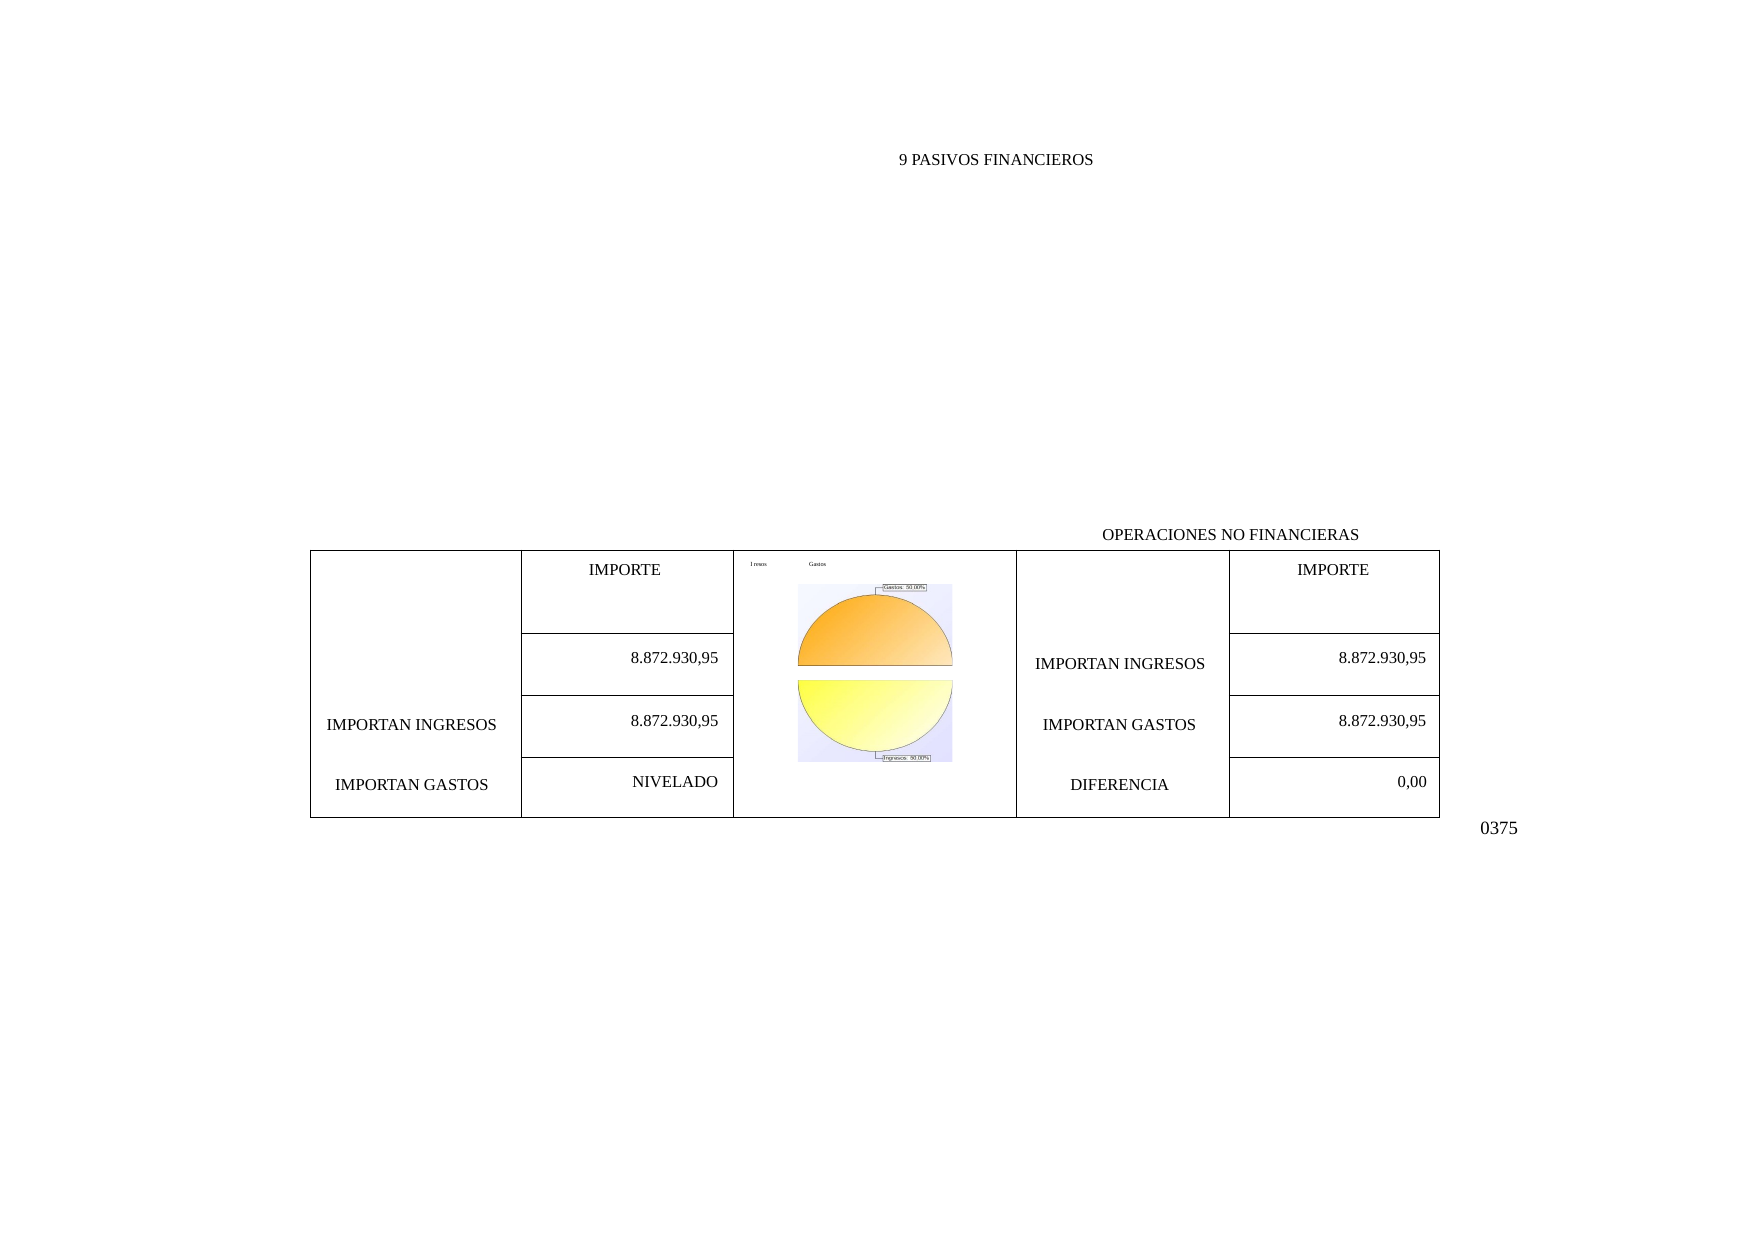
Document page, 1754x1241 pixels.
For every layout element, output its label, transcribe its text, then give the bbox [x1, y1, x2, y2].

table_header I resos Gastos [734, 551, 1016, 817]
table_cell 8.872.930,95 [522, 696, 733, 757]
table_cell 0,00 [1230, 758, 1439, 817]
text OPERACIONES NO FINANCIERAS [1102, 525, 1428, 544]
table_cell 8.872.930,95 [1230, 634, 1439, 695]
subtitle 9 PASIVOS FINANCIEROS [475, 150, 1517, 169]
table_header IMPORTE [522, 551, 733, 632]
table_header IMPORTAN INGRESOS IMPORTAN GASTOS DIFERENCIA [1017, 551, 1229, 817]
table_header IMPORTAN INGRESOS IMPORTAN GASTOS [311, 551, 521, 817]
table_cell NIVELADO [522, 758, 733, 817]
table_header IMPORTE [1230, 551, 1439, 632]
text 0375 [150, 817, 1517, 839]
table_cell 8.872.930,95 [1230, 696, 1439, 757]
table_cell 8.872.930,95 [522, 634, 733, 695]
